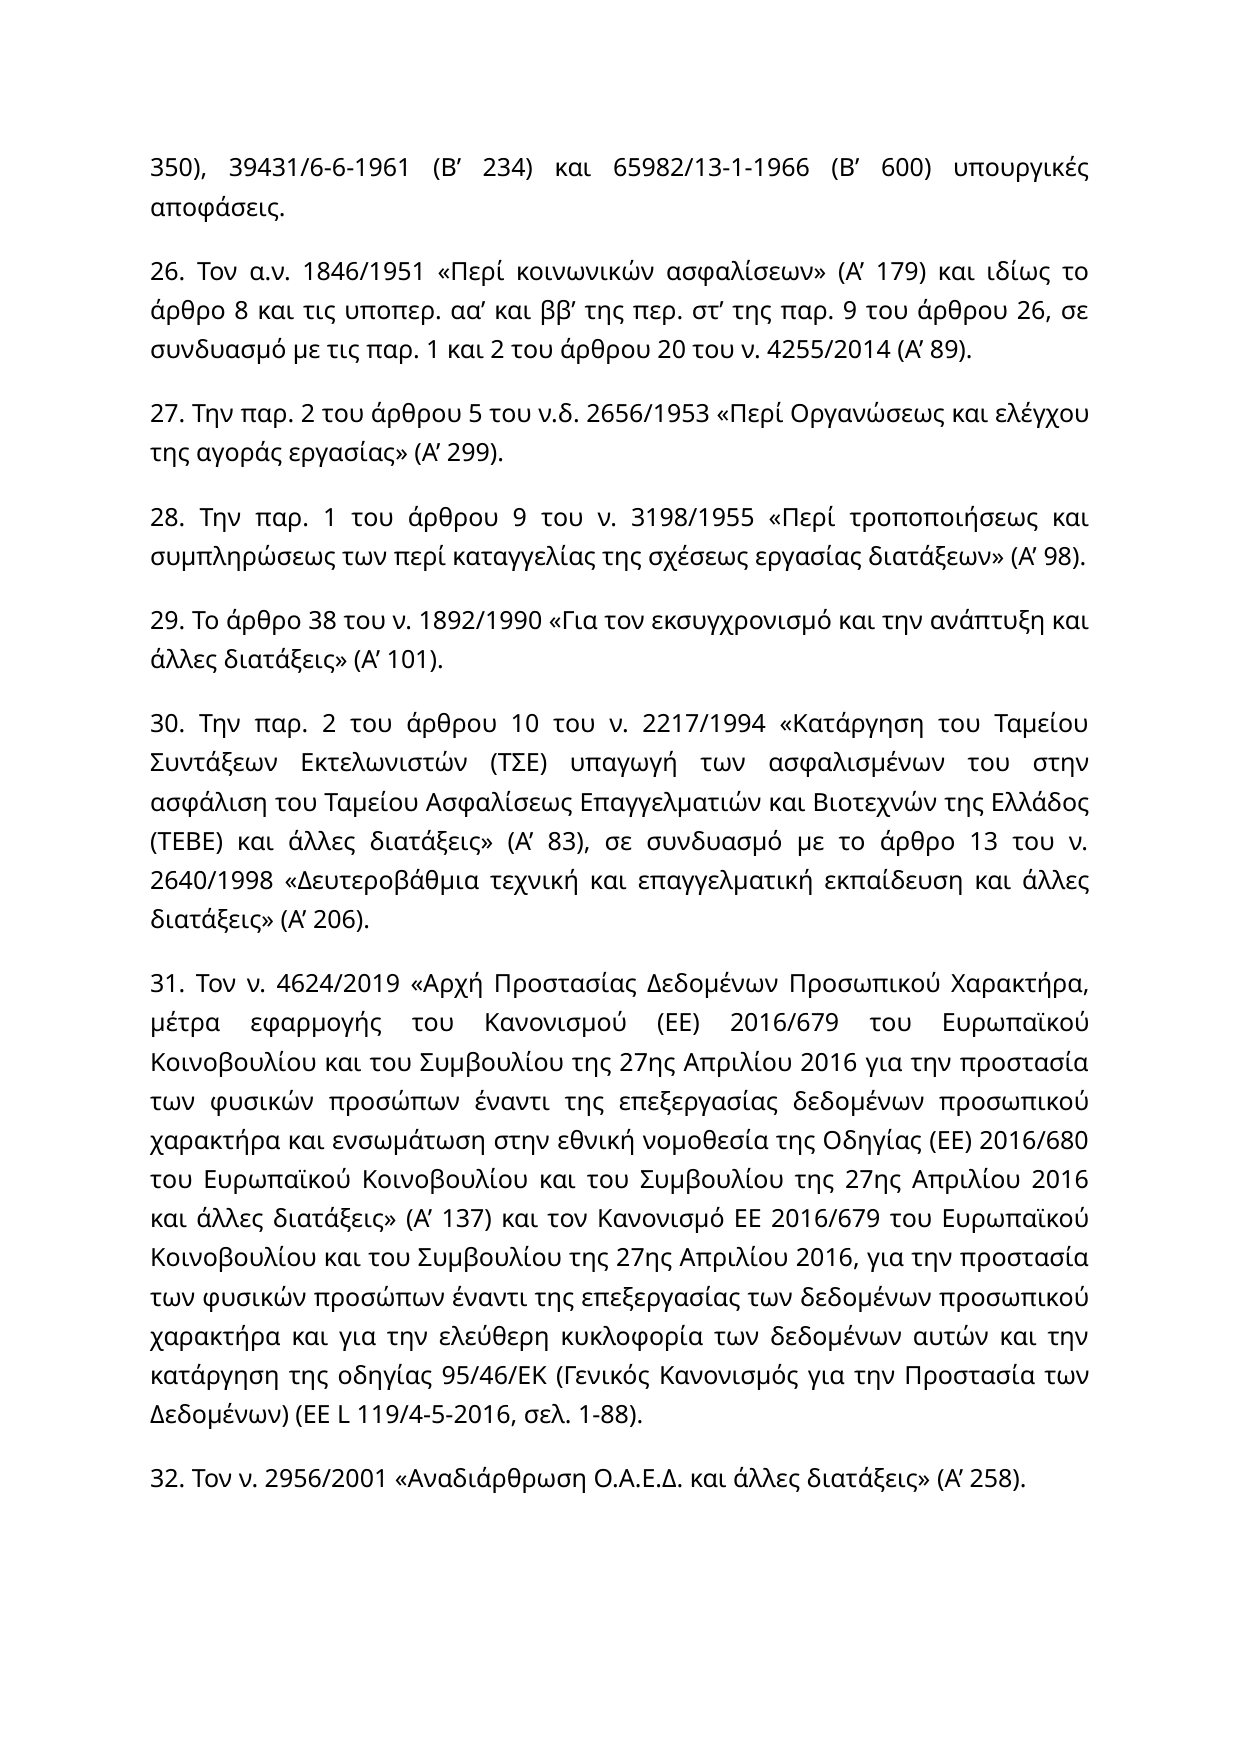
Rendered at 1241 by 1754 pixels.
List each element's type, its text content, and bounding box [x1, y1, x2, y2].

text 32. Τον ν. 2956/2001 «Αναδιάρθρωση Ο.Α.Ε.Δ. και άλλες διατάξεις» (Α’ 258). [150, 1461, 1090, 1495]
text 30. Την παρ. 2 του άρθρου 10 του ν. 2217/1994 «Κατάργηση του Ταμείου Συντάξεων Εκτελωνιστών (ΤΣΕ) υπαγωγή των ασφαλισμένων του στην ασφάλιση του Ταμείου Ασφαλίσεως Επαγγελματιών και Βιοτεχνών της Ελλάδος (ΤΕΒΕ) και άλλες διατάξεις» (Α’ 83), σε συνδυασμό με το άρθρο 13 του ν. 2640/1998 «Δευτεροβάθμια τεχνική και επαγγελματική εκπαίδευση και άλλες διατάξεις» (Α’ 206). [150, 706, 1090, 936]
text 26. Τον α.ν. 1846/1951 «Περί κοινωνικών ασφαλίσεων» (Α’ 179) και ιδίως το άρθρο 8 και τις υποπερ. αα’ και ββ’ της περ. στ’ της παρ. 9 του άρθρου 26, σε συνδυασμό με τις παρ. 1 και 2 του άρθρου 20 του ν. 4255/2014 (Α’ 89). [150, 253, 1090, 366]
text 350), 39431/6-6-1961 (Β’ 234) και 65982/13-1-1966 (Β’ 600) υπουργικές αποφάσεις. [150, 150, 1090, 223]
text 27. Την παρ. 2 του άρθρου 5 του ν.δ. 2656/1953 «Περί Οργανώσεως και ελέγχου της αγοράς εργασίας» (Α’ 299). [150, 396, 1090, 469]
text 28. Την παρ. 1 του άρθρου 9 του ν. 3198/1955 «Περί τροποποιήσεως και συμπληρώσεως των περί καταγγελίας της σχέσεως εργασίας διατάξεων» (Α’ 98). [150, 499, 1090, 572]
text 29. Το άρθρο 38 του ν. 1892/1990 «Για τον εκσυγχρονισμό και την ανάπτυξη και άλλες διατάξεις» (Α’ 101). [150, 602, 1090, 676]
text 31. Τον ν. 4624/2019 «Αρχή Προστασίας Δεδομένων Προσωπικού Χαρακτήρα, μέτρα εφαρμογής του Κανονισμού (ΕΕ) 2016/679 του Ευρωπαϊκού Κοινοβουλίου και του Συμβουλίου της 27ης Απριλίου 2016 για την προστασία των φυσικών προσώπων έναντι της επεξεργασίας δεδομένων προσωπικού χαρακτήρα και ενσωμάτωση στην εθνική νομοθεσία της Οδηγίας (ΕΕ) 2016/680 του Ευρωπαϊκού Κοινοβουλίου και του Συμβουλίου της 27ης Απριλίου 2016 και άλλες διατάξεις» (Α’ 137) και τον Κανονισμό ΕΕ 2016/679 του Ευρωπαϊκού Κοινοβουλίου και του Συμβουλίου της 27ης Απριλίου 2016, για την προστασία των φυσικών προσώπων έναντι της επεξεργασίας των δεδομένων προσωπικού χαρακτήρα και για την ελεύθερη κυκλοφορία των δεδομένων αυτών και την κατάργηση της οδηγίας 95/46/ΕΚ (Γενικός Κανονισμός για την Προστασία των Δεδομένων) (EE L 119/4-5-2016, σελ. 1-88). [150, 966, 1090, 1431]
